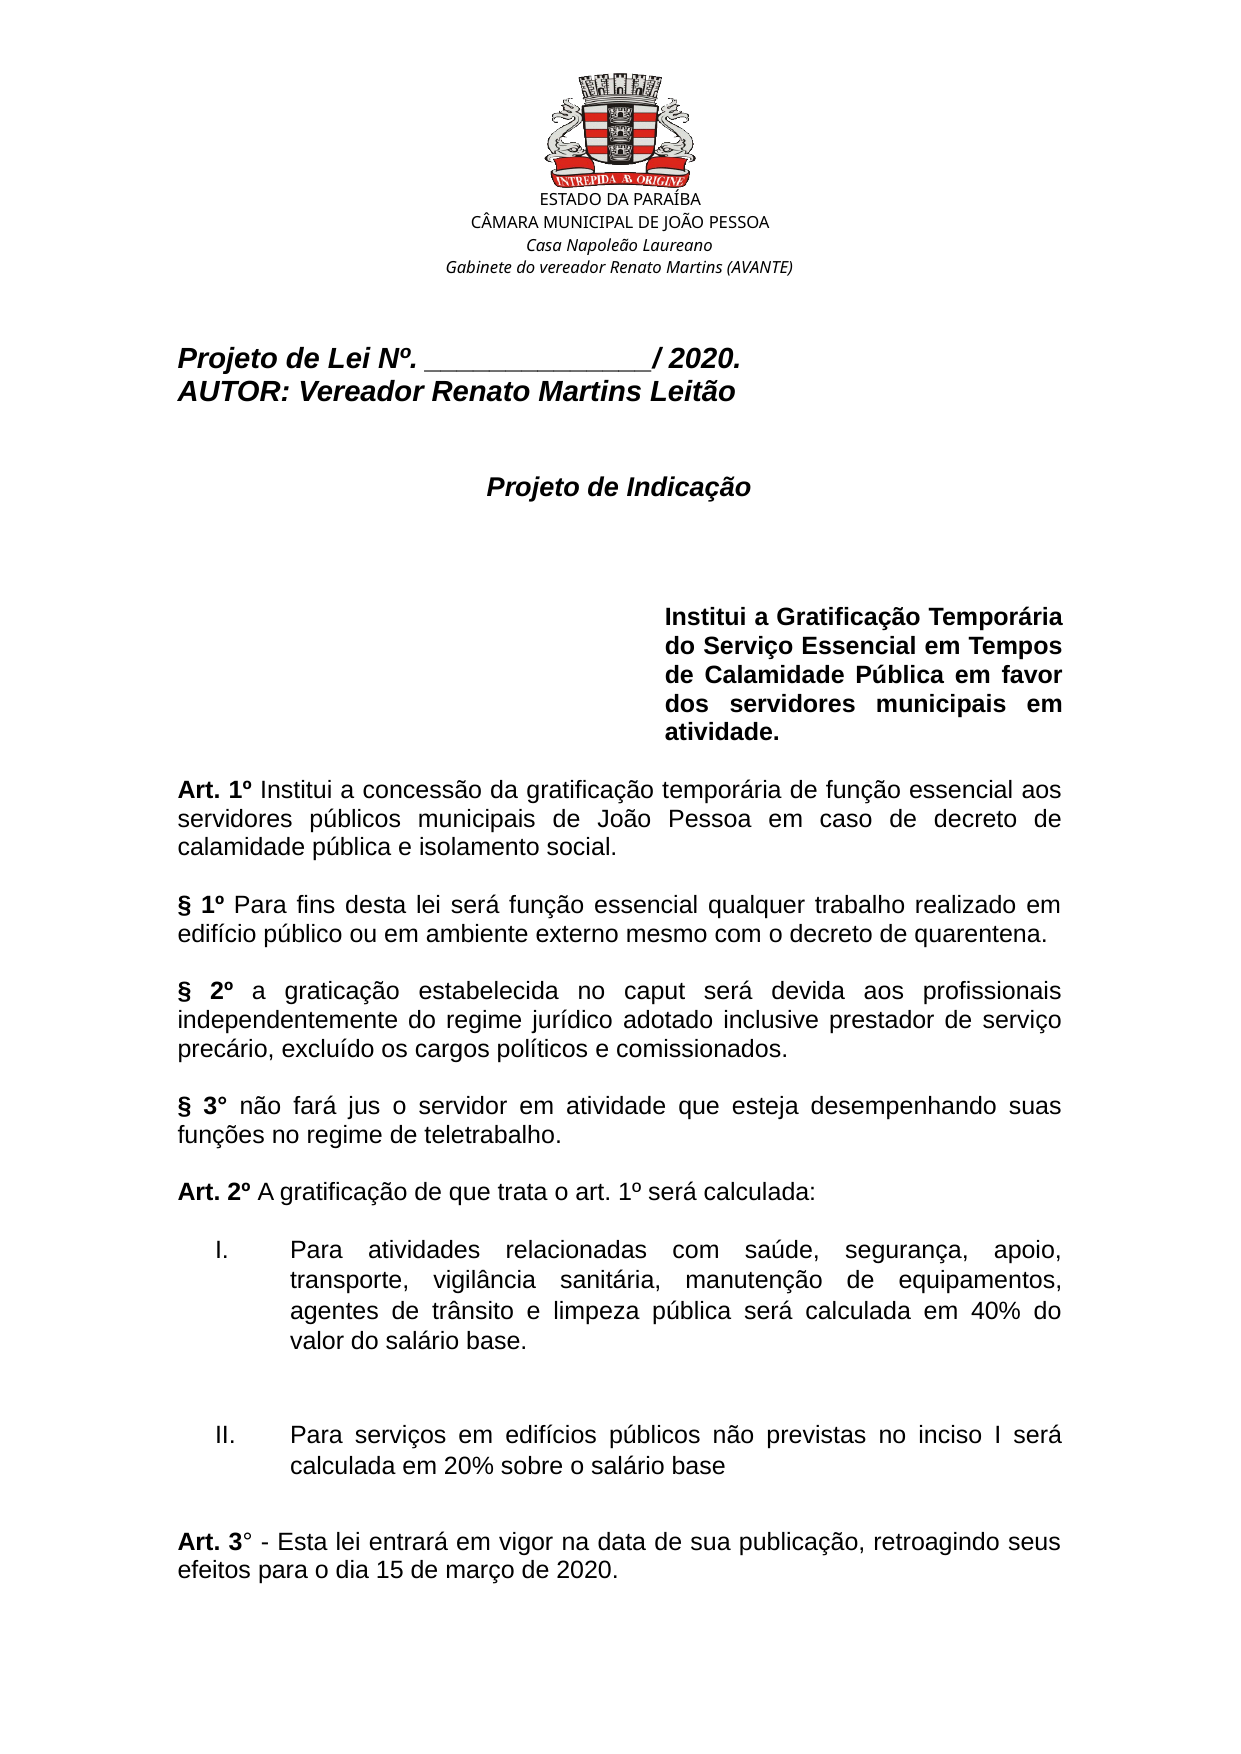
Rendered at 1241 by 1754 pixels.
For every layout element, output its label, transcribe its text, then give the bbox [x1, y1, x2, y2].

text Projeto de Indicação [177, 471, 1063, 502]
list Para serviços em edifícios públicos não previstas no inciso I será calculada em 20% sobre o salário base [215, 1420, 1063, 1479]
list Para atividades relacionadas com saúde, segurança, apoio, transporte, vigilância sanitária, manutenção de equipamentos, agentes de trânsito e limpeza pública será calculada em 40% do valor do salário base. [215, 1235, 1063, 1355]
text AUTOR: Vereador Renato Martins Leitão [177, 374, 1063, 408]
text Projeto de Lei Nº. ______________/ 2020. [177, 341, 1063, 374]
text Art. 2º A gratificação de que trata o art. 1º será calculada: [177, 1177, 1063, 1206]
text Art. 3° - Esta lei entrará em vigor na data de sua publicação, retroagindo seus efeitos para o dia 15 de março de 2020. [177, 1527, 1063, 1584]
text § 2º a graticação estabelecida no caput será devida aos profissionais independentemente do regime jurídico adotado inclusive prestador de serviço precário, excluído os cargos políticos e comissionados. [177, 976, 1063, 1062]
text § 1º Para fins desta lei será função essencial qualquer trabalho realizado em edifício público ou em ambiente externo mesmo com o decreto de quarentena. [177, 890, 1063, 947]
text Institui a Gratificação Temporária do Serviço Essencial em Tempos de Calamidade Pública em favor dos servidores municipais em atividade. [664, 602, 1063, 746]
text § 3° não fará jus o servidor em atividade que esteja desempenhando suas funções no regime de teletrabalho. [177, 1091, 1063, 1149]
text Art. 1º Institui a concessão da gratificação temporária de função essencial aos servidores públicos municipais de João Pessoa em caso de decreto de calamidade pública e isolamento social. [177, 775, 1063, 861]
